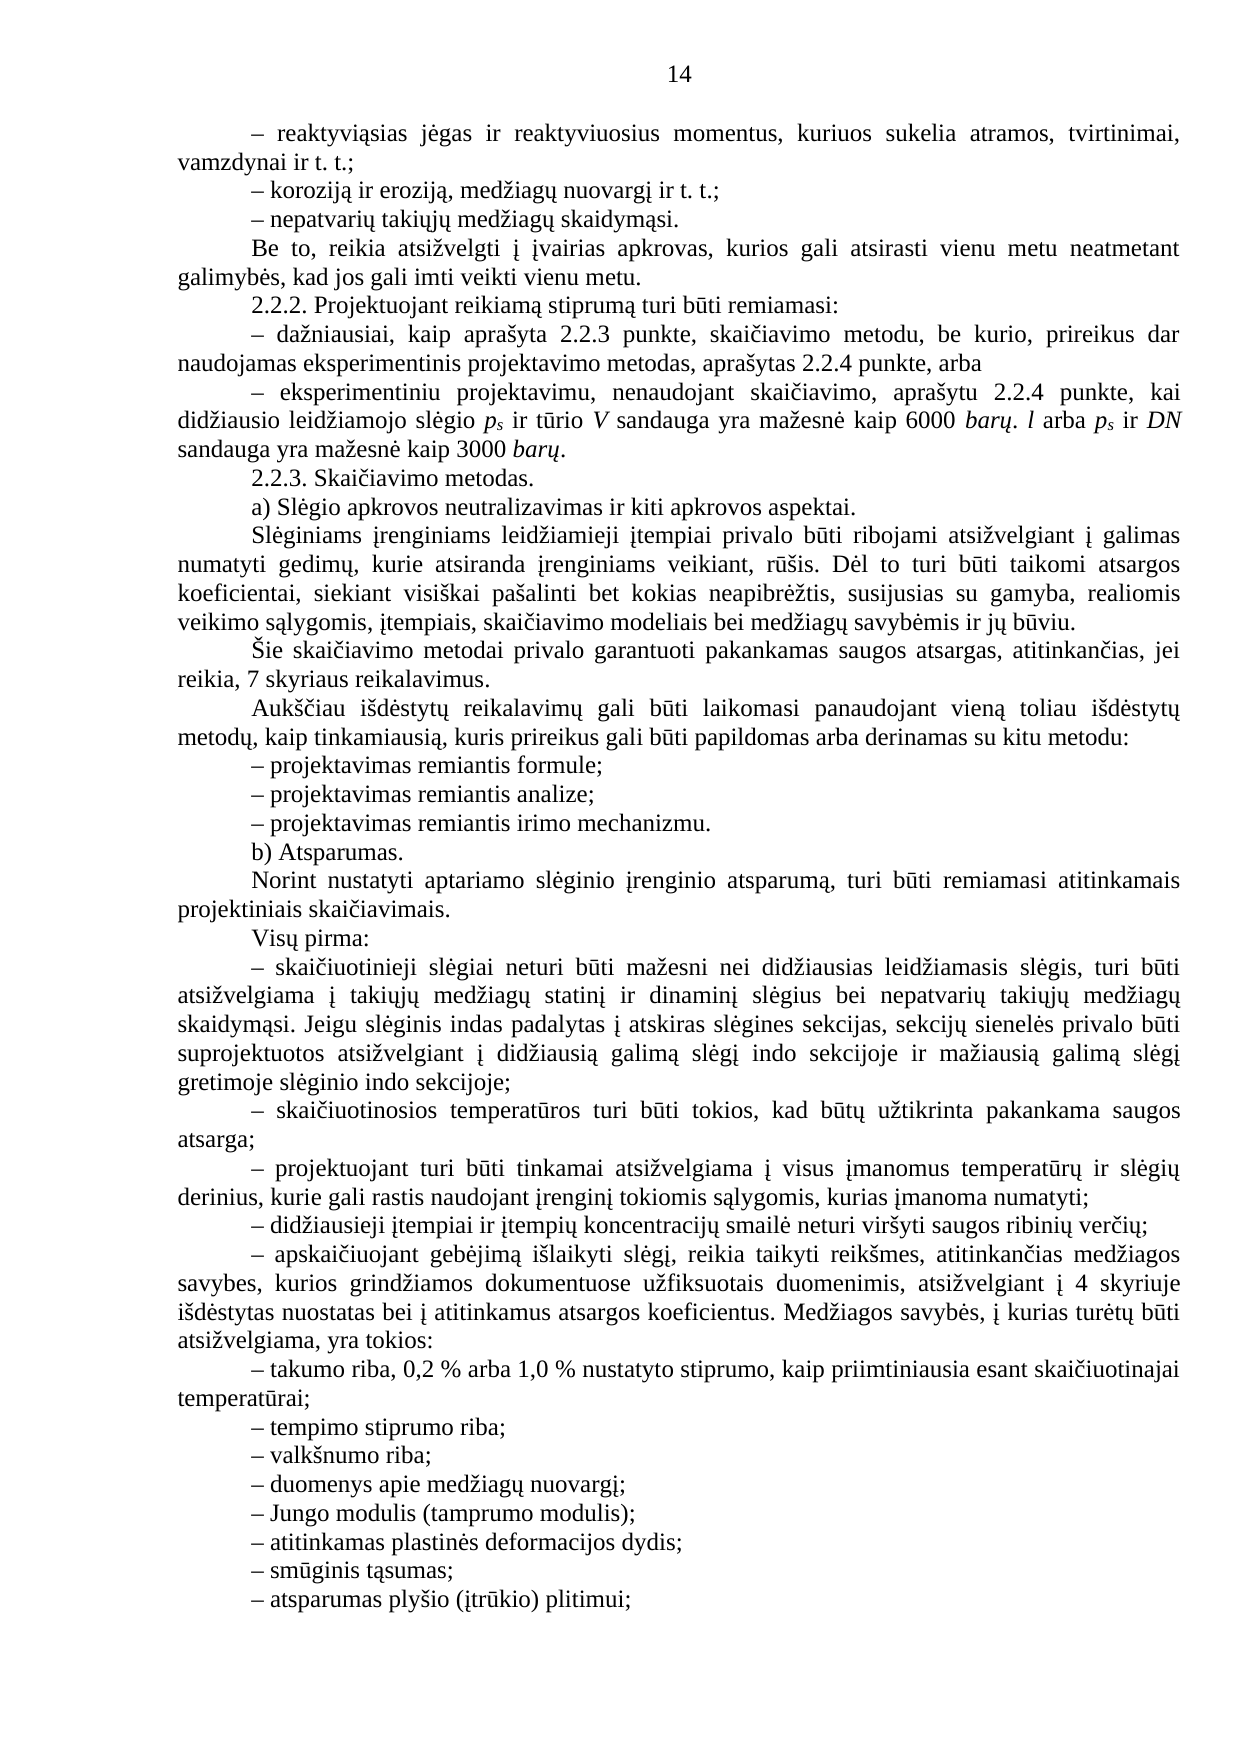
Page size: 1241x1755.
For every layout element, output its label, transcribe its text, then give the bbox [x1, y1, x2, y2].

text – atsparumas plyšio (įtrūkio) plitimui; [177, 1584, 1181, 1613]
text b) Atsparumas. [177, 837, 1181, 866]
text – smūginis tąsumas; [177, 1556, 1181, 1584]
text – skaičiuotinosios temperatūros turi būti tokios, kad būtų užtikrinta pakankama saugos atsarga; [177, 1096, 1181, 1153]
text – dažniausiai, kaip aprašyta 2.2.3 punkte, skaičiavimo metodu, be kurio, prireikus dar naudojamas eksperimentinis projektavimo metodas, aprašytas 2.2.4 punkte, arba [177, 319, 1181, 377]
text – projektuojant turi būti tinkamai atsižvelgiama į visus įmanomus temperatūrų ir slėgių derinius, kurie gali rastis naudojant įrenginį tokiomis sąlygomis, kurias įmanoma numatyti; [177, 1153, 1181, 1211]
text – didžiausieji įtempiai ir įtempių koncentracijų smailė neturi viršyti saugos ribinių verčių; [177, 1211, 1181, 1239]
text – tempimo stiprumo riba; [177, 1412, 1181, 1441]
text – valkšnumo riba; [177, 1441, 1181, 1469]
text Slėginiams įrenginiams leidžiamieji įtempiai privalo būti ribojami atsižvelgiant į galimas numatyti gedimų, kurie atsiranda įrenginiams veikiant, rūšis. Dėl to turi būti taikomi atsargos koeficientai, siekiant visiškai pašalinti bet kokias neapibrėžtis, susijusias su gamyba, realiomis veikimo sąlygomis, įtempiais, skaičiavimo modeliais bei medžiagų savybėmis ir jų būviu. [177, 521, 1181, 636]
text Aukščiau išdėstytų reikalavimų gali būti laikomasi panaudojant vieną toliau išdėstytų metodų, kaip tinkamiausią, kuris prireikus gali būti papildomas arba derinamas su kitu metodu: [177, 693, 1181, 751]
text – projektavimas remiantis analize; [177, 779, 1181, 808]
text 2.2.3. Skaičiavimo metodas. [177, 463, 1181, 492]
text – Jungo modulis (tamprumo modulis); [177, 1498, 1181, 1527]
text – koroziją ir eroziją, medžiagų nuovargį ir t. t.; [177, 176, 1181, 204]
text Šie skaičiavimo metodai privalo garantuoti pakankamas saugos atsargas, atitinkančias, jei reikia, 7 skyriaus reikalavimus. [177, 636, 1181, 693]
text – skaičiuotinieji slėgiai neturi būti mažesni nei didžiausias leidžiamasis slėgis, turi būti atsižvelgiama į takiųjų medžiagų statinį ir dinaminį slėgius bei nepatvarių takiųjų medžiagų skaidymąsi. Jeigu slėginis indas padalytas į atskiras slėgines sekcijas, sekcijų sienelės privalo būti suprojektuotos atsižvelgiant į didžiausią galimą slėgį indo sekcijoje ir mažiausią galimą slėgį gretimoje slėginio indo sekcijoje; [177, 952, 1181, 1096]
text – atitinkamas plastinės deformacijos dydis; [177, 1527, 1181, 1556]
text a) Slėgio apkrovos neutralizavimas ir kiti apkrovos aspektai. [177, 492, 1181, 521]
text – nepatvarių takiųjų medžiagų skaidymąsi. [177, 204, 1181, 233]
text 2.2.2. Projektuojant reikiamą stiprumą turi būti remiamasi: [177, 291, 1181, 319]
text – reaktyviąsias jėgas ir reaktyviuosius momentus, kuriuos sukelia atramos, tvirtinimai, vamzdynai ir t. t.; [177, 118, 1181, 176]
text Norint nustatyti aptariamo slėginio įrenginio atsparumą, turi būti remiamasi atitinkamais projektiniais skaičiavimais. [177, 866, 1181, 923]
text – duomenys apie medžiagų nuovargį; [177, 1469, 1181, 1498]
text – projektavimas remiantis irimo mechanizmu. [177, 808, 1181, 837]
text – eksperimentiniu projektavimu, nenaudojant skaičiavimo, aprašytu 2.2.4 punkte, kai didžiausio leidžiamojo slėgio ps ir tūrio V sandauga yra mažesnė kaip 6000 barų. l arba ps ir DN sandauga yra mažesnė kaip 3000 barų. [177, 377, 1181, 463]
text – projektavimas remiantis formule; [177, 751, 1181, 779]
text – apskaičiuojant gebėjimą išlaikyti slėgį, reikia taikyti reikšmes, atitinkančias medžiagos savybes, kurios grindžiamos dokumentuose užfiksuotais duomenimis, atsižvelgiant į 4 skyriuje išdėstytas nuostatas bei į atitinkamus atsargos koeficientus. Medžiagos savybės, į kurias turėtų būti atsižvelgiama, yra tokios: [177, 1239, 1181, 1354]
text – takumo riba, 0,2 % arba 1,0 % nustatyto stiprumo, kaip priimtiniausia esant skaičiuotinajai temperatūrai; [177, 1354, 1181, 1412]
text Be to, reikia atsižvelgti į įvairias apkrovas, kurios gali atsirasti vienu metu neatmetant galimybės, kad jos gali imti veikti vienu metu. [177, 233, 1181, 291]
text Visų pirma: [177, 923, 1181, 952]
